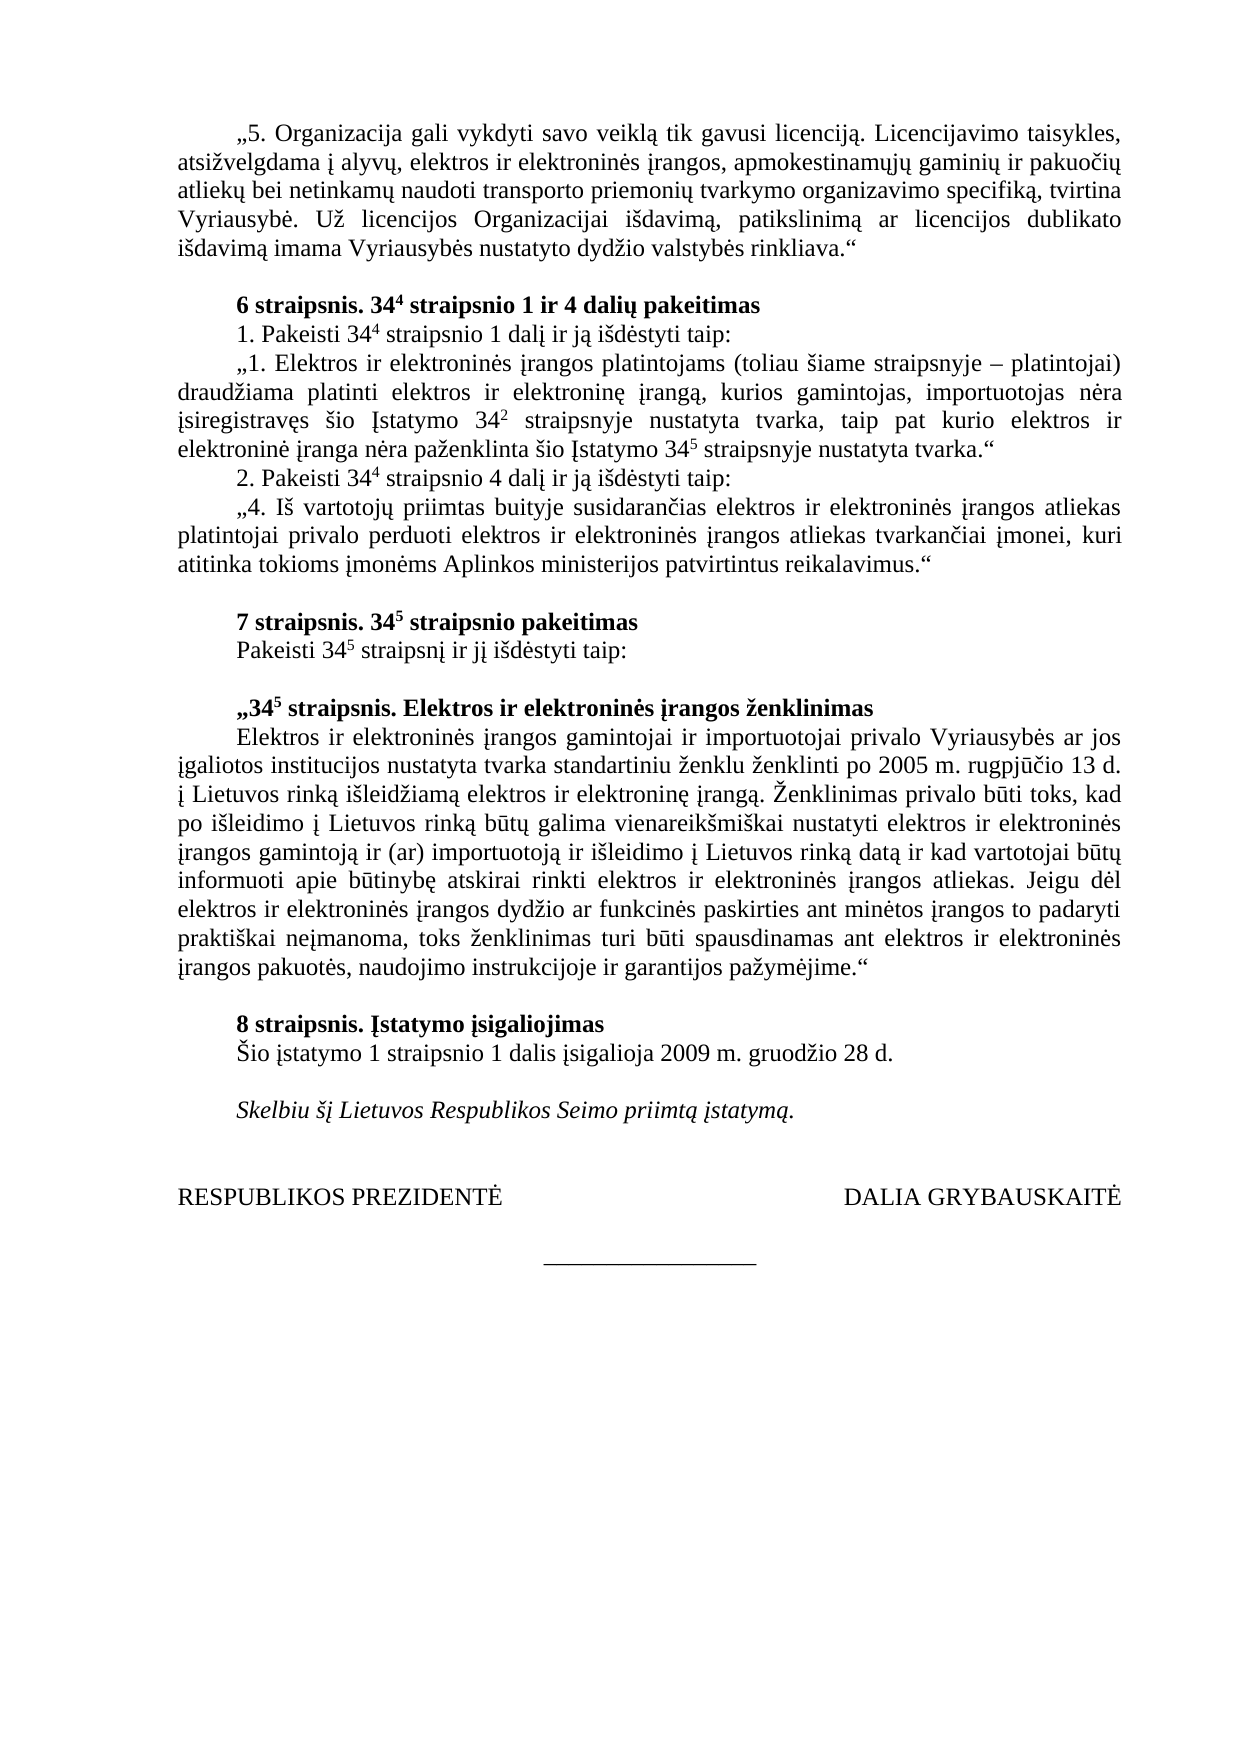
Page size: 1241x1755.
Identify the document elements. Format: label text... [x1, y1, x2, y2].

text „345 straipsnis. Elektros ir elektroninės įrangos ženklinimas [177, 693, 1122, 722]
text _________________ [177, 1239, 1122, 1268]
text 7 straipsnis. 345 straipsnio pakeitimas [177, 607, 1122, 636]
text Elektros ir elektroninės įrangos gamintojai ir importuotojai privalo Vyriausybės ar jos įgaliotos institucijos nustatyta tvarka standartiniu ženklu ženklinti po 2005 m. rugpjūčio 13 d. į Lietuvos rinką išleidžiamą elektros ir elektroninę įrangą. Ženklinimas privalo būti toks, kad po išleidimo į Lietuvos rinką būtų galima vienareikšmiškai nustatyti elektros ir elektroninės įrangos gamintoją ir (ar) importuotoją ir išleidimo į Lietuvos rinką datą ir kad vartotojai būtų informuoti apie būtinybę atskirai rinkti elektros ir elektroninės įrangos atliekas. Jeigu dėl elektros ir elektroninės įrangos dydžio ar funkcinės paskirties ant minėtos įrangos to padaryti praktiškai neįmanoma, toks ženklinimas turi būti spausdinamas ant elektros ir elektroninės įrangos pakuotės, naudojimo instrukcijoje ir garantijos pažymėjime.“ [177, 722, 1122, 981]
text RESPUBLIKOS PREZIDENTĖ DALIA GRYBAUSKAITĖ [177, 1182, 1122, 1211]
text 8 straipsnis. Įstatymo įsigaliojimas [177, 1009, 1122, 1038]
text 1. Pakeisti 344 straipsnio 1 dalį ir ją išdėstyti taip: [177, 319, 1122, 348]
text Pakeisti 345 straipsnį ir jį išdėstyti taip: [177, 636, 1122, 664]
text „1. Elektros ir elektroninės įrangos platintojams (toliau šiame straipsnyje – platintojai) draudžiama platinti elektros ir elektroninę įrangą, kurios gamintojas, importuotojas nėra įsiregistravęs šio Įstatymo 342 straipsnyje nustatyta tvarka, taip pat kurio elektros ir elektroninė įranga nėra paženklinta šio Įstatymo 345 straipsnyje nustatyta tvarka.“ [177, 348, 1122, 463]
text Šio įstatymo 1 straipsnio 1 dalis įsigalioja 2009 m. gruodžio 28 d. [177, 1038, 1122, 1067]
text „4. Iš vartotojų priimtas buityje susidarančias elektros ir elektroninės įrangos atliekas platintojai privalo perduoti elektros ir elektroninės įrangos atliekas tvarkančiai įmonei, kuri atitinka tokioms įmonėms Aplinkos ministerijos patvirtintus reikalavimus.“ [177, 492, 1122, 578]
text „5. Organizacija gali vykdyti savo veiklą tik gavusi licenciją. Licencijavimo taisykles, atsižvelgdama į alyvų, elektros ir elektroninės įrangos, apmokestinamųjų gaminių ir pakuočių atliekų bei netinkamų naudoti transporto priemonių tvarkymo organizavimo specifiką, tvirtina Vyriausybė. Už licencijos Organizacijai išdavimą, patikslinimą ar licencijos dublikato išdavimą imama Vyriausybės nustatyto dydžio valstybės rinkliava.“ [177, 118, 1122, 262]
text 6 straipsnis. 344 straipsnio 1 ir 4 dalių pakeitimas [177, 291, 1122, 319]
text Skelbiu šį Lietuvos Respublikos Seimo priimtą įstatymą. [177, 1096, 1122, 1124]
text 2. Pakeisti 344 straipsnio 4 dalį ir ją išdėstyti taip: [177, 463, 1122, 492]
